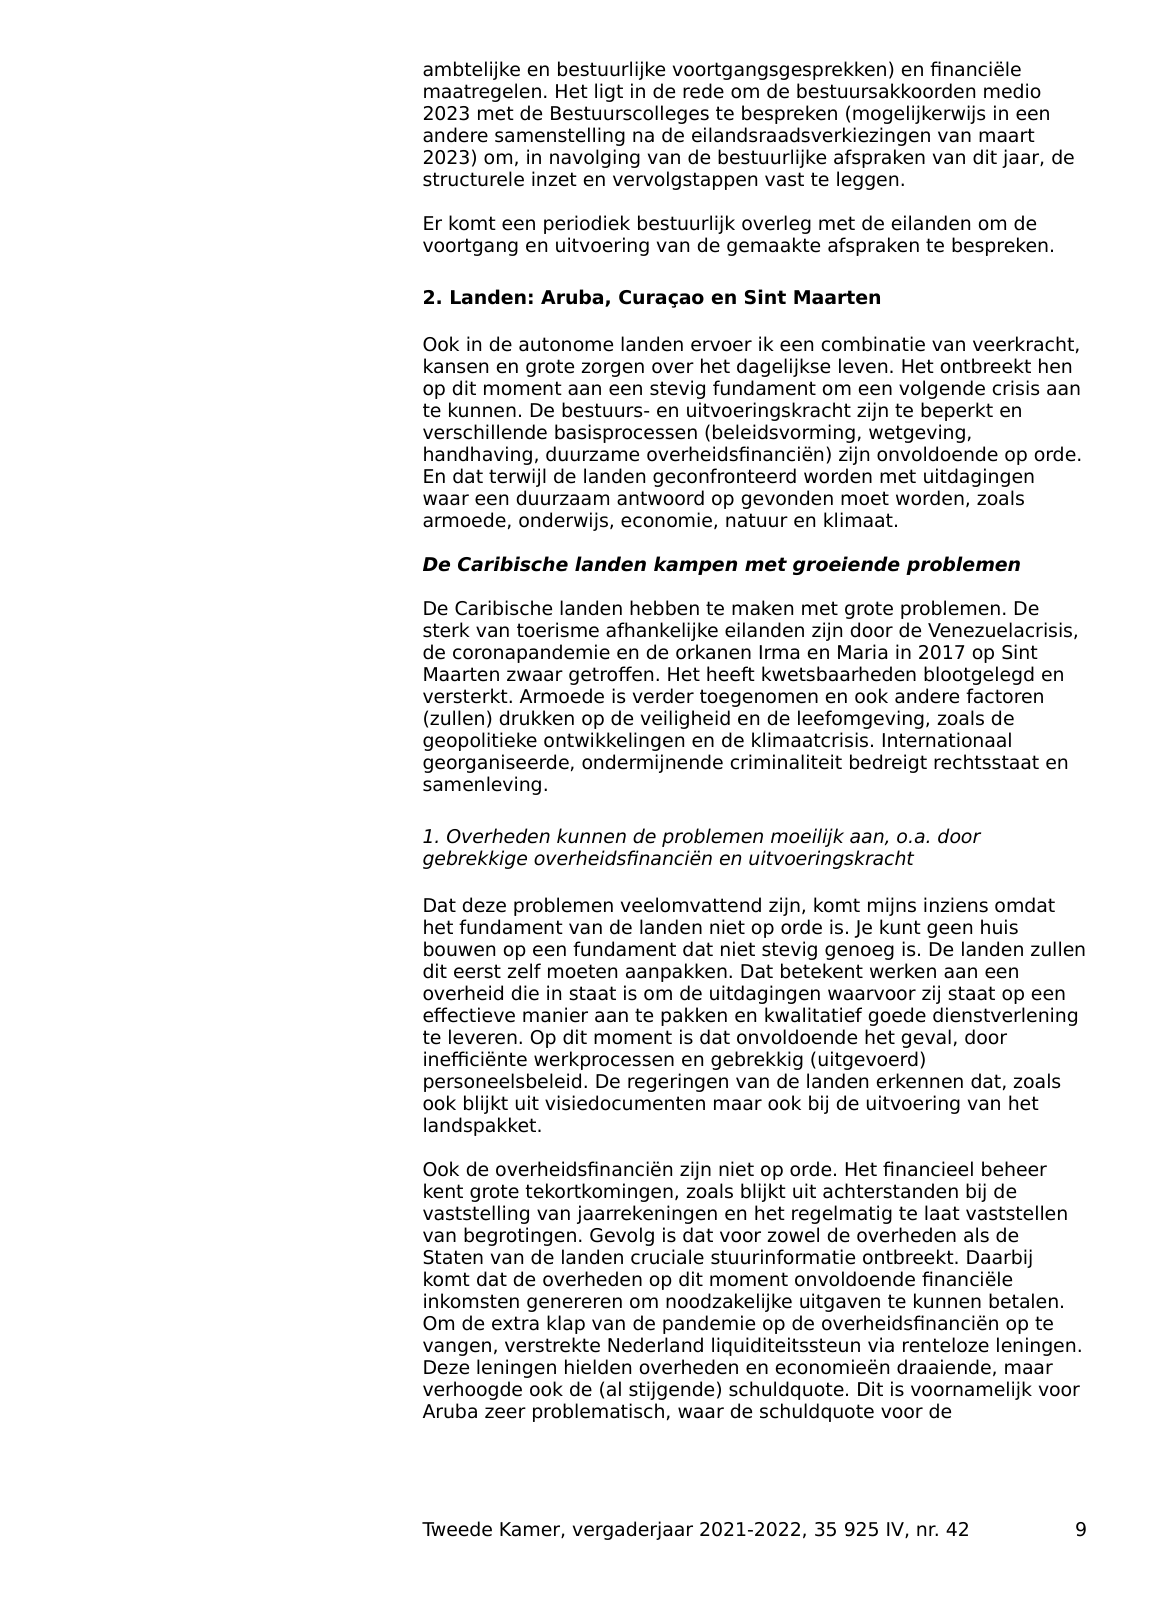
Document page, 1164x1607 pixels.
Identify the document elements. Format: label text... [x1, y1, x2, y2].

text Dat deze problemen veelomvattend zijn, komt mijns inziens omdat het fundament van de landen niet op orde is. Je kunt geen huis bouwen op een fundament dat niet stevig genoeg is. De landen zullen dit eerst zelf moeten aanpakken. Dat betekent werken aan een overheid die in staat is om de uitdagingen waarvoor zij staat op een effectieve manier aan te pakken en kwalitatief goede dienstverlening te leveren. Op dit moment is dat onvoldoende het geval, door inefficiënte werkprocessen en gebrekkig (uitgevoerd) personeelsbeleid. De regeringen van de landen erkennen dat, zoals ook blijkt uit visiedocumenten maar ook bij de uitvoering van het landspakket. [422, 895, 1087, 1137]
text De Caribische landen hebben te maken met grote problemen. De sterk van toerisme afhankelijke eilanden zijn door de Venezuelacrisis, de coronapandemie en de orkanen Irma en Maria in 2017 op Sint Maarten zwaar getroffen. Het heeft kwetsbaarheden blootgelegd en versterkt. Armoede is verder toegenomen en ook andere factoren (zullen) drukken op de veiligheid en de leefomgeving, zoals de geopolitieke ontwikkelingen en de klimaatcrisis. Internationaal georganiseerde, ondermijnende criminaliteit bedreigt rechtsstaat en samenleving. [422, 598, 1087, 796]
text ambtelijke en bestuurlijke voortgangsgesprekken) en financiële maatregelen. Het ligt in de rede om de bestuursakkoorden medio 2023 met de Bestuurscolleges te bespreken (mogelijkerwijs in een andere samenstelling na de eilandsraadsverkiezingen van maart 2023) om, in navolging van de bestuurlijke afspraken van dit jaar, de structurele inzet en vervolgstappen vast te leggen. [422, 59, 1087, 191]
subtitle 2. Landen: Aruba, Curaçao en Sint Maarten [422, 287, 1087, 309]
subtitle 1. Overheden kunnen de problemen moeilijk aan, o.a. door gebrekkige overheidsfinanciën en uitvoeringskracht [422, 826, 1087, 870]
text Ook de overheidsfinanciën zijn niet op orde. Het financieel beheer kent grote tekortkomingen, zoals blijkt uit achterstanden bij de vaststelling van jaarrekeningen en het regelmatig te laat vaststellen van begrotingen. Gevolg is dat voor zowel de overheden als de Staten van de landen cruciale stuurinformatie ontbreekt. Daarbij komt dat de overheden op dit moment onvoldoende financiële inkomsten genereren om noodzakelijke uitgaven te kunnen betalen. Om de extra klap van de pandemie op de overheidsfinanciën op te vangen, verstrekte Nederland liquiditeitssteun via renteloze leningen. Deze leningen hielden overheden en economieën draaiende, maar verhoogde ook de (al stijgende) schuldquote. Dit is voornamelijk voor Aruba zeer problematisch, waar de schuldquote voor de [422, 1159, 1087, 1423]
text Ook in de autonome landen ervoer ik een combinatie van veerkracht, kansen en grote zorgen over het dagelijkse leven. Het ontbreekt hen op dit moment aan een stevig fundament om een volgende crisis aan te kunnen. De bestuurs- en uitvoeringskracht zijn te beperkt en verschillende basisprocessen (beleidsvorming, wetgeving, handhaving, duurzame overheidsfinanciën) zijn onvoldoende op orde. En dat terwijl de landen geconfronteerd worden met uitdagingen waar een duurzaam antwoord op gevonden moet worden, zoals armoede, onderwijs, economie, natuur en klimaat. [422, 334, 1087, 532]
text Er komt een periodiek bestuurlijk overleg met de eilanden om de voortgang en uitvoering van de gemaakte afspraken te bespreken. [422, 213, 1087, 257]
subtitle De Caribische landen kampen met groeiende problemen [422, 554, 1087, 576]
